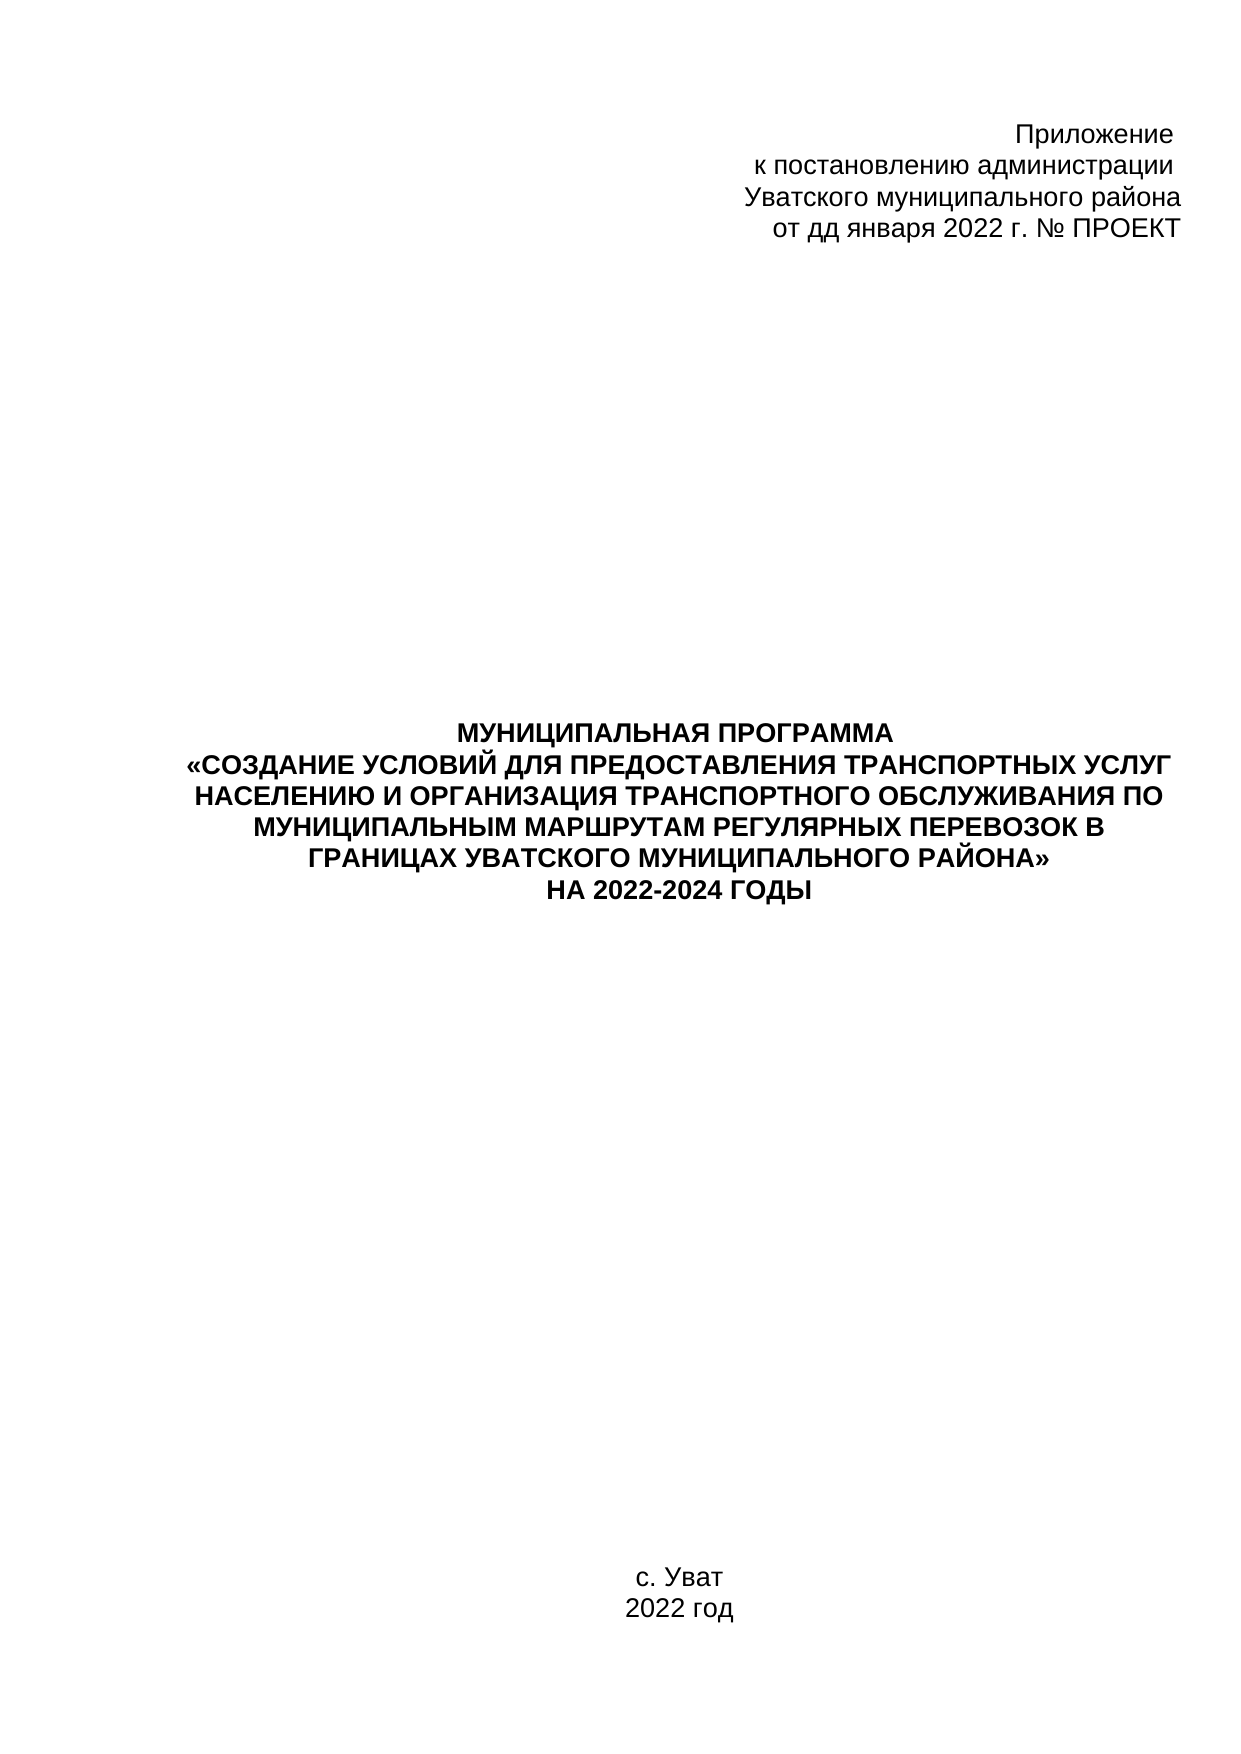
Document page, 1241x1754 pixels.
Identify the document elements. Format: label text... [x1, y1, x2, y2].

text Приложение [177, 118, 1181, 149]
text 2022 год [177, 1592, 1181, 1624]
text НА 2022-2024 ГОДЫ [177, 874, 1181, 905]
text «СОЗДАНИЕ УСЛОВИЙ ДЛЯ ПРЕДОСТАВЛЕНИЯ ТРАНСПОРТНЫХ УСЛУГ НАСЕЛЕНИЮ И ОРГАНИЗАЦИЯ ТРАНСПОРТНОГО ОБСЛУЖИВАНИЯ ПО МУНИЦИПАЛЬНЫМ МАРШРУТАМ РЕГУЛЯРНЫХ ПЕРЕВОЗОК В ГРАНИЦАХ УВАТСКОГО МУНИЦИПАЛЬНОГО РАЙОНА» [177, 749, 1181, 874]
text к постановлению администрации [177, 149, 1181, 181]
text Уватского муниципального района [177, 181, 1181, 212]
text МУНИЦИПАЛЬНАЯ ПРОГРАММА [177, 717, 1181, 749]
text с. Уват [177, 1561, 1181, 1592]
text от дд января 2022 г. № ПРОЕКТ [177, 212, 1181, 243]
